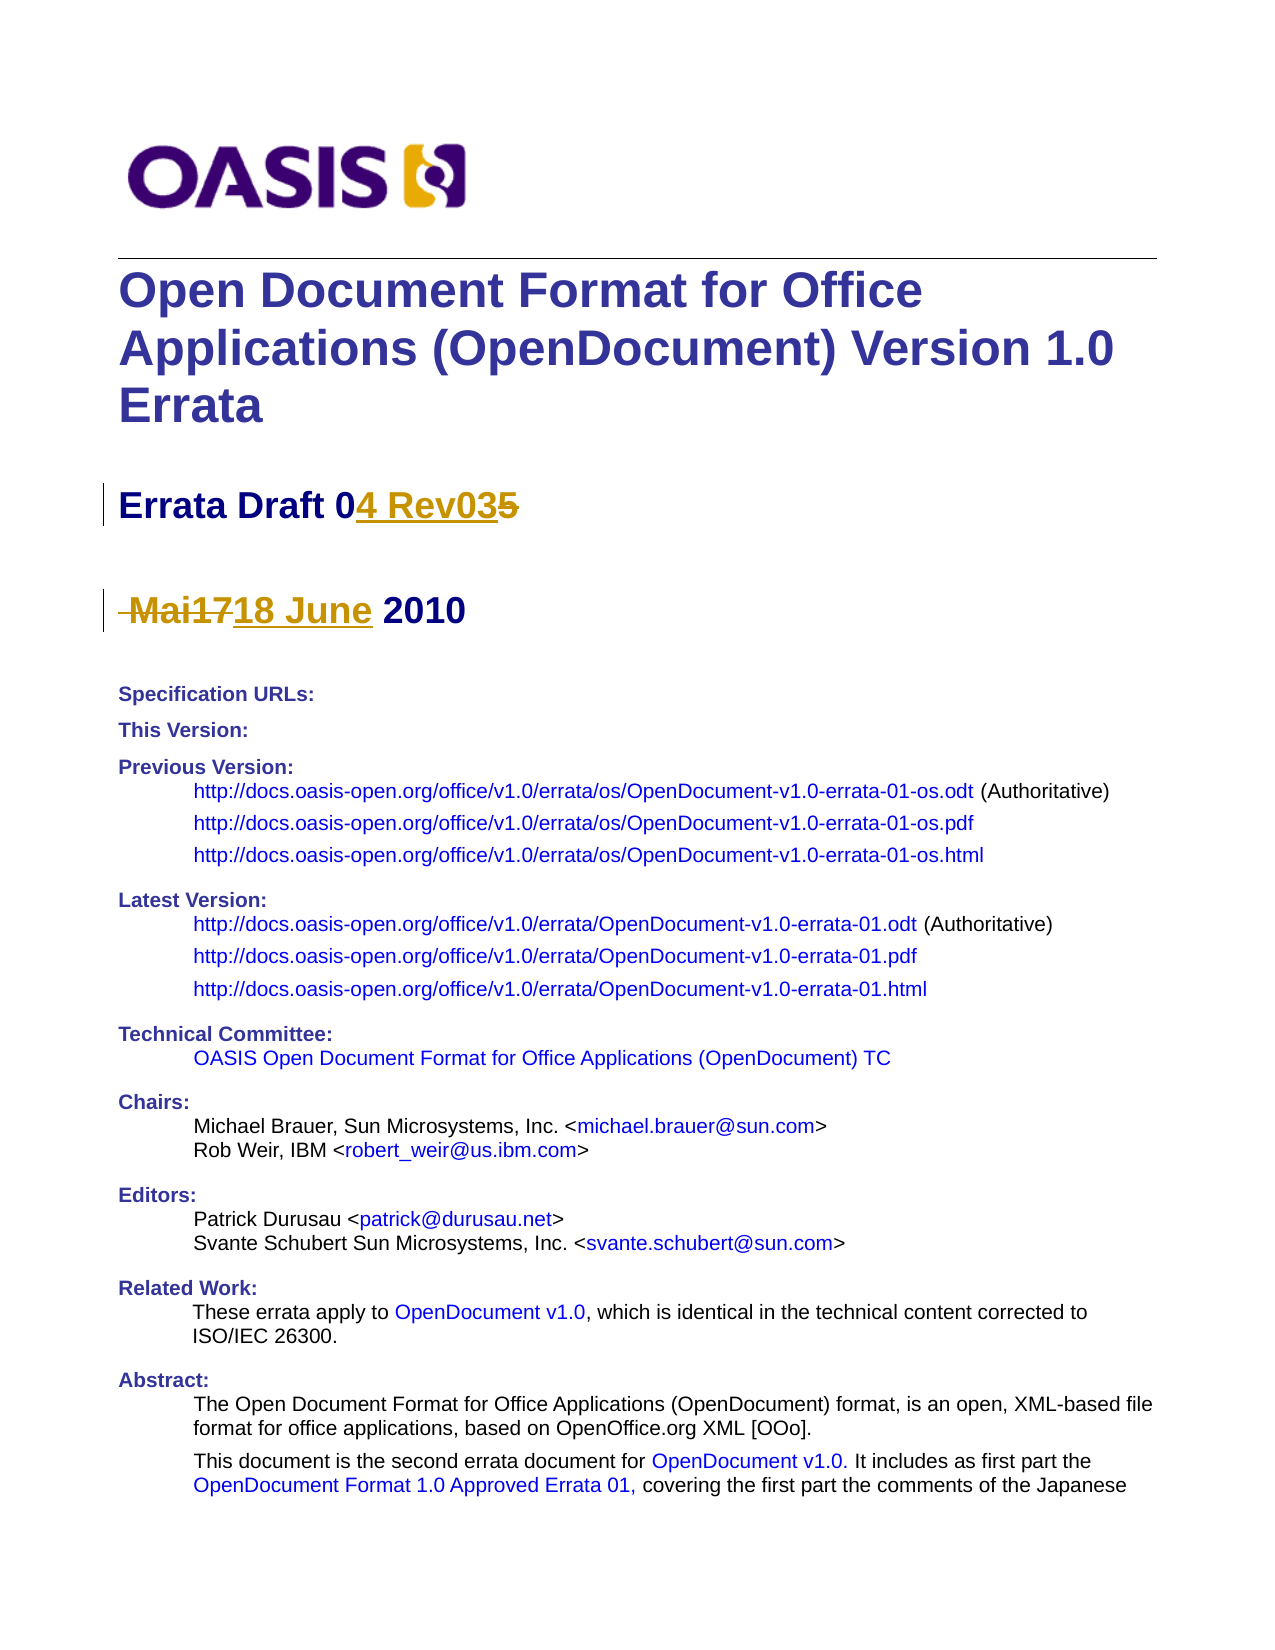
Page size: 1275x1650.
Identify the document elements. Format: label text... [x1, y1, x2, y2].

title Editors: [118, 1183, 1157, 1207]
title Latest Version: [118, 888, 1157, 912]
title http://docs.oasis-open.org/office/v1.0/errata/os/OpenDocument-v1.0-errata-01-os.odt (Authoritative) [193, 779, 1157, 803]
title http://docs.oasis-open.org/office/v1.0/errata/OpenDocument-v1.0-errata-01.odt (Authoritative) [193, 912, 1157, 936]
title Patrick Durusau <patrick@durusau.net> Svante Schubert Sun Microsystems, Inc. <svante.schubert@sun.com> [193, 1207, 1157, 1255]
subtitle Errata Draft 04 Rev03 [118, 481, 1157, 526]
title http://docs.oasis-open.org/office/v1.0/errata/os/OpenDocument-v1.0-errata-01-os.pdf [193, 811, 1157, 835]
title The Open Document Format for Office Applications (OpenDocument) format, is an open, XML-based file format for office applications, based on OpenOffice.org XML [OOo]. [193, 1392, 1157, 1440]
title This document is the second errata document for OpenDocument v1.0. It includes as first part the OpenDocument Format 1.0 Approved Errata 01, covering the first part the comments of the Japanese [193, 1448, 1157, 1496]
title OASIS Open Document Format for Office Applications (OpenDocument) TC [193, 1045, 1157, 1069]
subtitle 18 June 2010 [118, 586, 1157, 632]
title http://docs.oasis-open.org/office/v1.0/errata/OpenDocument-v1.0-errata-01.html [193, 977, 1157, 1001]
title Previous Version: [118, 755, 1157, 779]
title This Version: [118, 718, 1157, 742]
picture [118, 126, 480, 221]
title Related Work: [118, 1276, 1157, 1299]
title Specification URLs: [118, 682, 1157, 706]
title Abstract: [118, 1368, 1157, 1392]
title Michael Brauer, Sun Microsystems, Inc. <michael.brauer@sun.com> Rob Weir, IBM <robert_weir@us.ibm.com> [193, 1114, 1157, 1162]
title Open Document Format for Office Applications (OpenDocument) Version 1.0 Errata [118, 259, 1157, 433]
title http://docs.oasis-open.org/office/v1.0/errata/os/OpenDocument-v1.0-errata-01-os.html [193, 843, 1157, 867]
title Chairs: [118, 1090, 1157, 1114]
title These errata apply to OpenDocument v1.0, which is identical in the technical content corrected to ISO/IEC 26300. [192, 1299, 1157, 1347]
title http://docs.oasis-open.org/office/v1.0/errata/OpenDocument-v1.0-errata-01.pdf [193, 944, 1157, 968]
title Technical Committee: [118, 1021, 1157, 1045]
